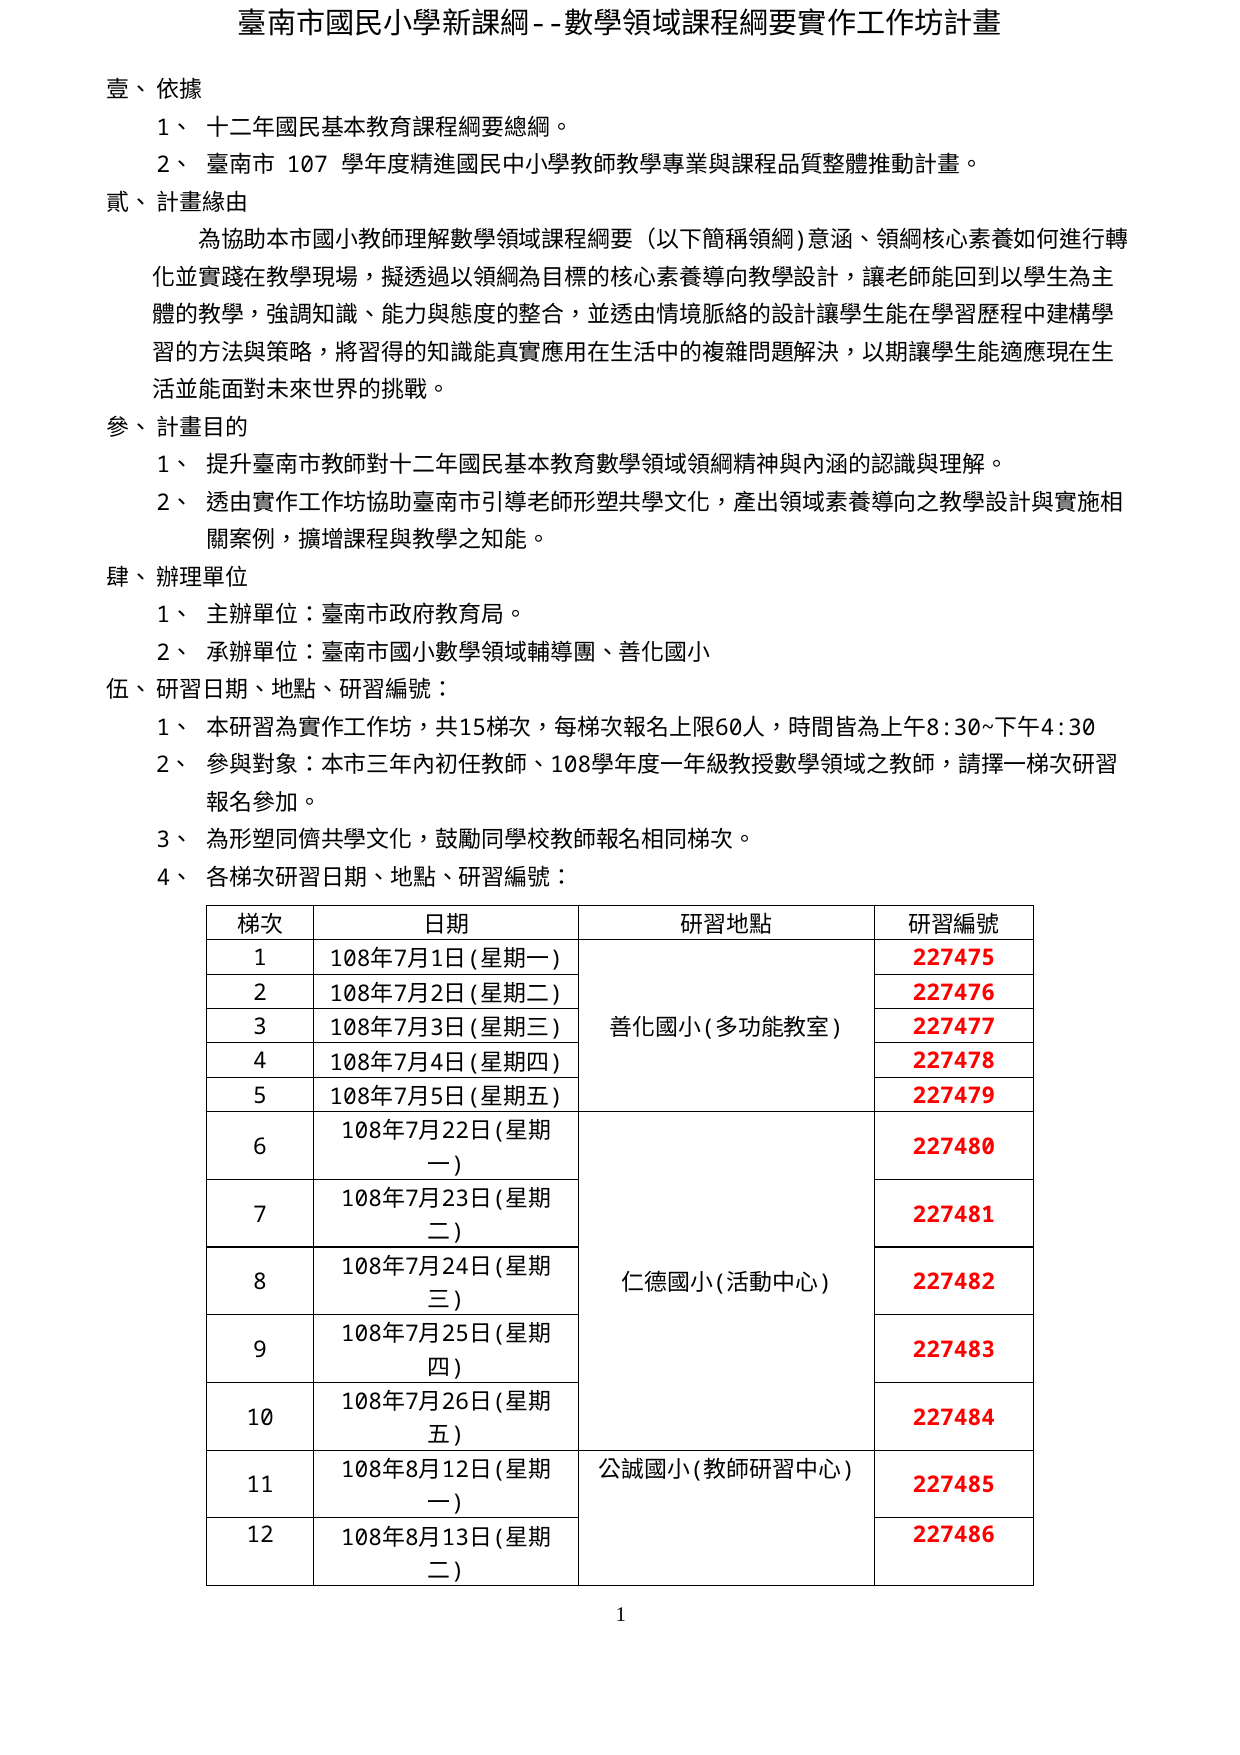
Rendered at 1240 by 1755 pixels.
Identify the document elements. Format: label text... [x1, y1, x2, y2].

table_cell 108年7月22日(星期一) [314, 1112, 578, 1179]
table_cell 2 [207, 975, 313, 1008]
table_cell 227485 [875, 1451, 1033, 1517]
table_cell 227483 [875, 1315, 1033, 1382]
table_cell 10 [207, 1383, 313, 1449]
list 研習日期、地點、研習編號： [106, 667, 1133, 705]
table_cell 善化國小(多功能教室) [579, 940, 874, 1111]
table_cell 108年7月26日(星期五) [314, 1383, 578, 1449]
table_cell 227484 [875, 1383, 1033, 1449]
table_cell 108年7月2日(星期二) [314, 975, 578, 1008]
list 承辦單位：臺南市國小數學領域輔導團、善化國小 [156, 630, 1133, 667]
list 計畫緣由 [106, 180, 1133, 217]
table_cell 227475 [875, 940, 1033, 973]
list 臺南市 107 學年度精進國民中小學教師教學專業與課程品質整體推動計畫。 [156, 142, 1133, 180]
table_header 梯次 [207, 906, 313, 939]
table_cell 4 [207, 1043, 313, 1077]
table_cell 227481 [875, 1180, 1033, 1246]
table_cell 8 [207, 1248, 313, 1314]
table_cell 5 [207, 1078, 313, 1111]
table_header 日期 [314, 906, 578, 939]
table_cell 108年7月1日(星期一) [314, 940, 578, 973]
list 各梯次研習日期、地點、研習編號： [156, 855, 1133, 892]
table_cell 227478 [875, 1043, 1033, 1077]
list 參與對象：本市三年內初任教師、108學年度一年級教授數學領域之教師，請擇一梯次研習報名參加。 [156, 742, 1133, 817]
list 本研習為實作工作坊，共15梯次，每梯次報名上限60人，時間皆為上午8:30~下午4:30 [156, 705, 1133, 742]
table_cell 227477 [875, 1009, 1033, 1042]
list 透由實作工作坊協助臺南市引導老師形塑共學文化，產出領域素養導向之教學設計與實施相關案例，擴增課程與教學之知能。 [156, 480, 1133, 555]
table_cell 6 [207, 1112, 313, 1179]
table_cell 108年7月4日(星期四) [314, 1043, 578, 1077]
list 計畫目的 [106, 405, 1133, 442]
table_cell 227479 [875, 1078, 1033, 1111]
table_cell 227486 [875, 1518, 1033, 1585]
text 臺南市國民小學新課綱--數學領域課程綱要實作工作坊計畫 [106, 0, 1133, 42]
table_header 研習編號 [875, 906, 1033, 939]
table_cell 227480 [875, 1112, 1033, 1179]
table_cell 3 [207, 1009, 313, 1042]
list 為形塑同儕共學文化，鼓勵同學校教師報名相同梯次。 [156, 817, 1133, 855]
list 提升臺南市教師對十二年國民基本教育數學領域領綱精神與內涵的認識與理解。 [156, 442, 1133, 480]
table_cell 108年7月23日(星期二) [314, 1180, 578, 1246]
table_cell 108年7月25日(星期四) [314, 1315, 578, 1382]
table_cell 7 [207, 1180, 313, 1246]
table_cell 公誠國小(教師研習中心) [579, 1451, 874, 1585]
table_cell 11 [207, 1451, 313, 1517]
table_cell 仁德國小(活動中心) [579, 1112, 874, 1449]
table_cell 108年8月12日(星期一) [314, 1451, 578, 1517]
list 辦理單位 [106, 555, 1133, 592]
table_cell 108年7月3日(星期三) [314, 1009, 578, 1042]
table_cell 108年8月13日(星期二) [314, 1518, 578, 1585]
table_header 研習地點 [579, 906, 874, 939]
table_cell 1 [207, 940, 313, 973]
table_cell 12 [207, 1518, 313, 1585]
list 依據 [106, 67, 1133, 105]
table_cell 108年7月5日(星期五) [314, 1078, 578, 1111]
list 十二年國民基本教育課程綱要總綱。 [156, 105, 1133, 142]
table_cell 227476 [875, 975, 1033, 1008]
table_cell 108年7月24日(星期三) [314, 1248, 578, 1314]
text 為協助本市國小教師理解數學領域課程綱要（以下簡稱領綱)意涵、領綱核心素養如何進行轉化並實踐在教學現場，擬透過以領綱為目標的核心素養導向教學設計，讓老師能回到以學生為主體的教學，強調知識、能力與態度的整合，並透由情境脈絡的設計讓學生能在學習歷程中建構學習的方法與策略，將習得的知識能真實應用在生活中的複雜問題解決，以期讓學生能適應現在生活並能面對未來世界的挑戰。 [152, 217, 1133, 405]
table_cell 227482 [875, 1248, 1033, 1314]
list 主辦單位：臺南市政府教育局。 [156, 592, 1133, 630]
table_cell 9 [207, 1315, 313, 1382]
